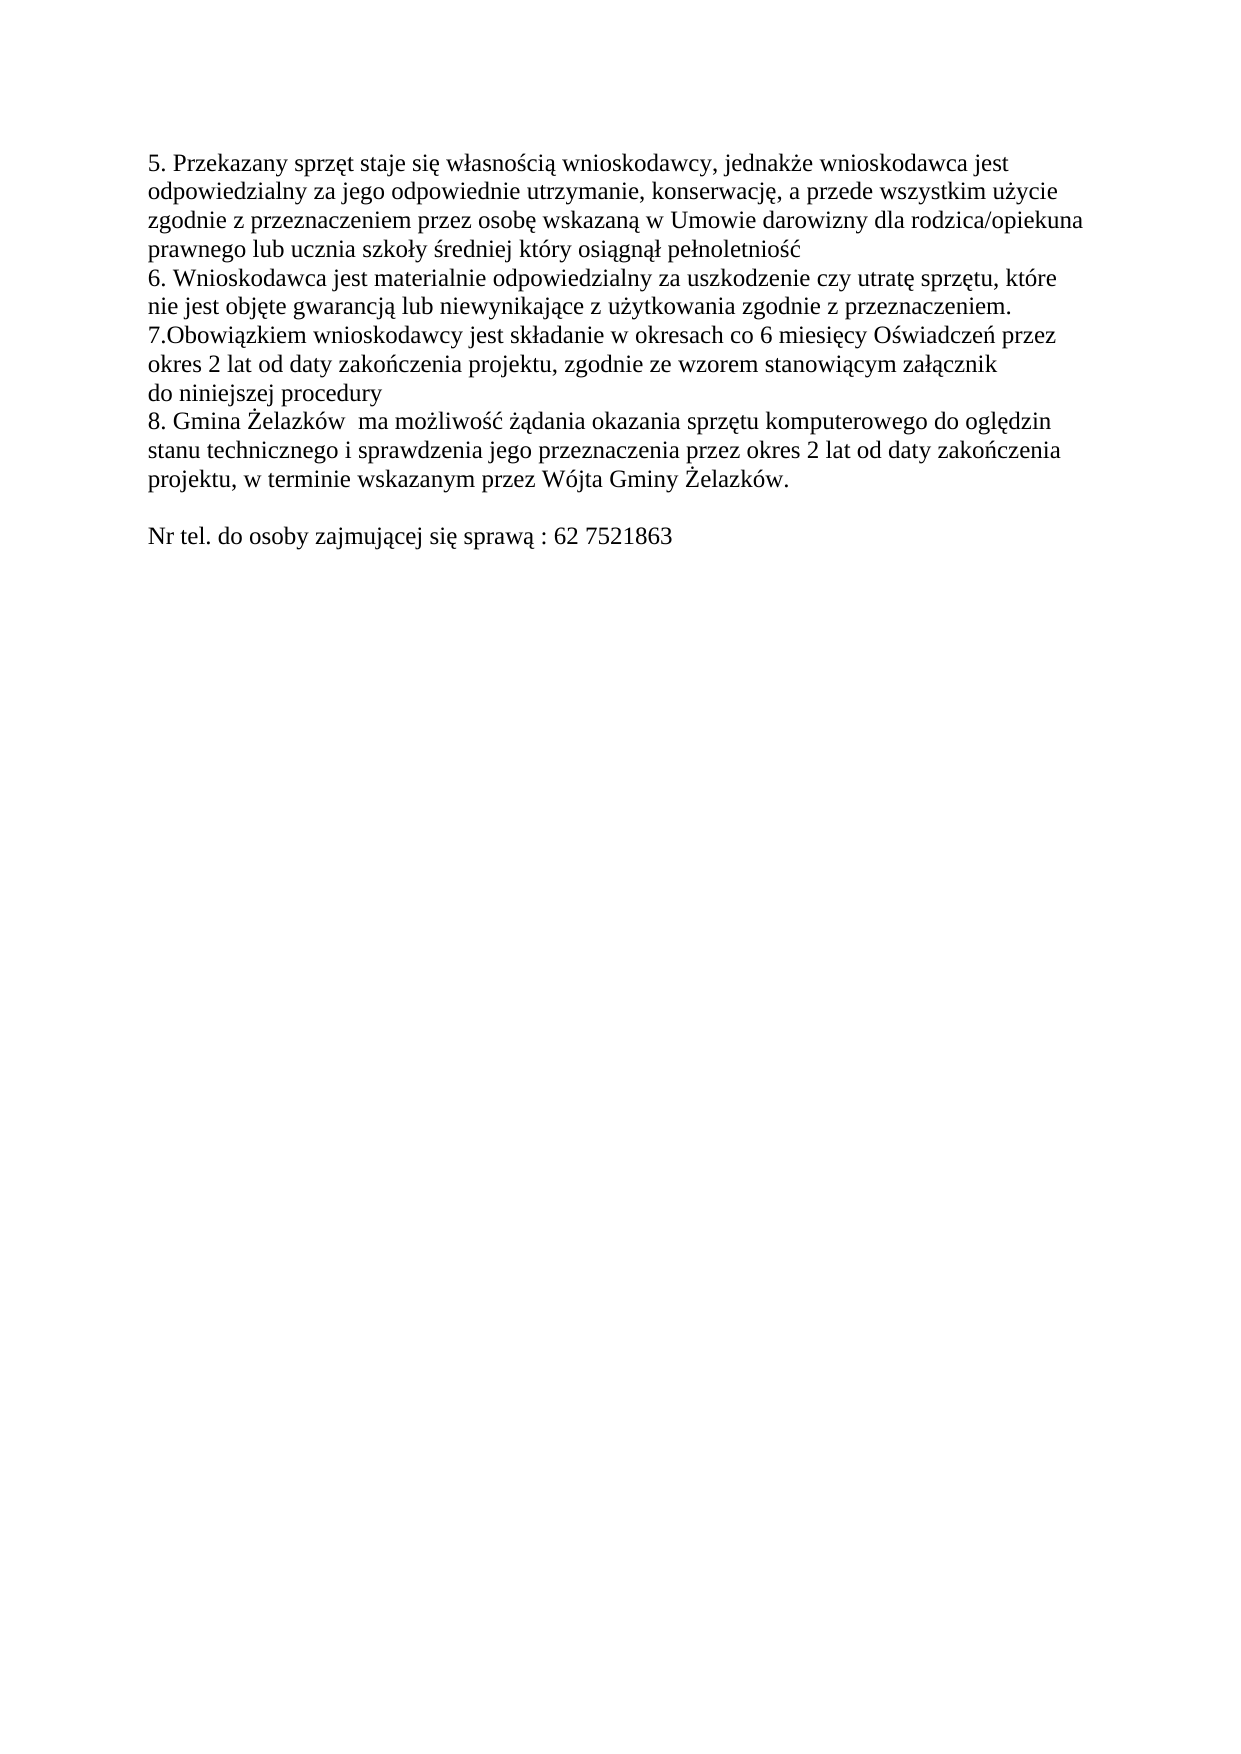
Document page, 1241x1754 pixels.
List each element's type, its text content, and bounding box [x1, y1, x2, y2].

text Nr tel. do osoby zajmującej się sprawą : 62 7521863 [148, 521, 1093, 550]
text 5. Przekazany sprzęt staje się własnością wnioskodawcy, jednakże wnioskodawca jest odpowiedzialny za jego odpowiednie utrzymanie, konserwację, a przede wszystkim użycie zgodnie z przeznaczeniem przez osobę wskazaną w Umowie darowizny dla rodzica/opiekuna prawnego lub ucznia szkoły średniej który osiągnął pełnoletniość [148, 148, 1093, 263]
text 6. Wnioskodawca jest materialnie odpowiedzialny za uszkodzenie czy utratę sprzętu, które nie jest objęte gwarancją lub niewynikające z użytkowania zgodnie z przeznaczeniem. [148, 263, 1093, 320]
text okres 2 lat od daty zakończenia projektu, zgodnie ze wzorem stanowiącym załącznik [148, 349, 1093, 378]
text 7.Obowiązkiem wnioskodawcy jest składanie w okresach co 6 miesięcy Oświadczeń przez [148, 320, 1093, 349]
text do niniejszej procedury 8. Gmina Żelazków ma możliwość żądania okazania sprzętu komputerowego do oględzin stanu technicznego i sprawdzenia jego przeznaczenia przez okres 2 lat od daty zakończenia projektu, w terminie wskazanym przez Wójta Gminy Żelazków. [148, 378, 1093, 493]
